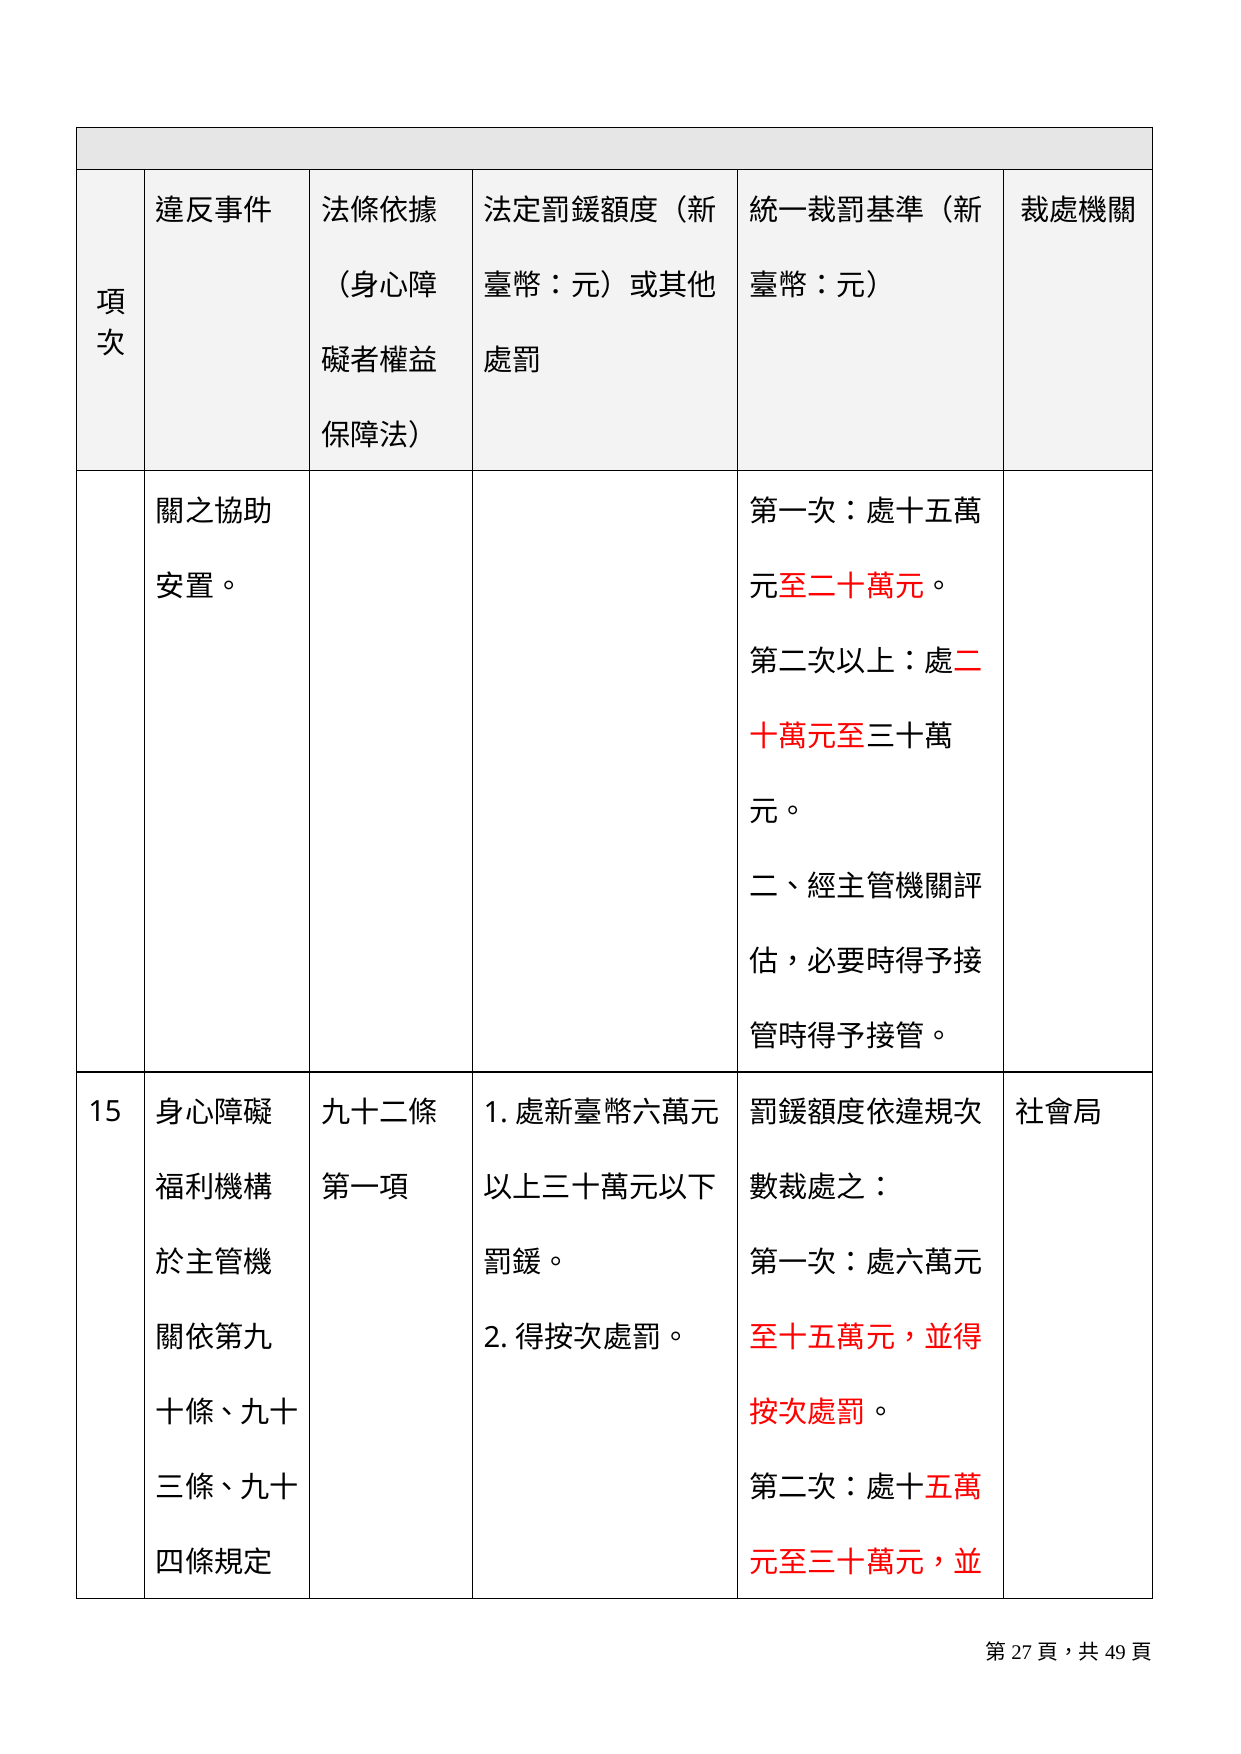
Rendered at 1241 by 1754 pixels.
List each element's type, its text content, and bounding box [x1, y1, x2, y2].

table_cell [310, 471, 472, 1071]
table_cell [77, 471, 144, 1071]
table_cell 罰鍰額度依違規次數裁處之： 第一次：處六萬元至十五萬元，並得按次處罰。 第二次：處十五萬元至三十萬元，並 [738, 1073, 1003, 1597]
table_cell 第一次：處十五萬元至二十萬元。 第二次以上：處二十萬元至三十萬元。 二、經主管機關評估，必要時得予接管時得予接管。 [738, 471, 1003, 1071]
table_cell [1004, 471, 1152, 1071]
table_cell [473, 471, 737, 1071]
table_cell 身心障礙福利機構於主管機關依第九十條、九十三條、九十四條規定 [145, 1073, 309, 1597]
table_cell 違反事件 [145, 170, 309, 470]
table_cell 關之協助安置。 [145, 471, 309, 1071]
table_cell 九十二條第一項 [310, 1073, 472, 1597]
table_cell 統一裁罰基準（新臺幣：元） [738, 170, 1003, 470]
table_cell 項次 [77, 170, 144, 470]
table_cell 法條依據（身心障礙者權益保障法） [310, 170, 472, 470]
table_cell 1. 處新臺幣六萬元以上三十萬元以下罰鍰。 2. 得按次處罰。 [473, 1073, 737, 1597]
table_cell 15 [77, 1073, 144, 1597]
table_cell 法定罰鍰額度（新臺幣：元）或其他處罰 [473, 170, 737, 470]
table_cell 裁處機關 [1004, 170, 1152, 470]
table_header [77, 128, 1152, 169]
table_cell 社會局 [1004, 1073, 1152, 1597]
